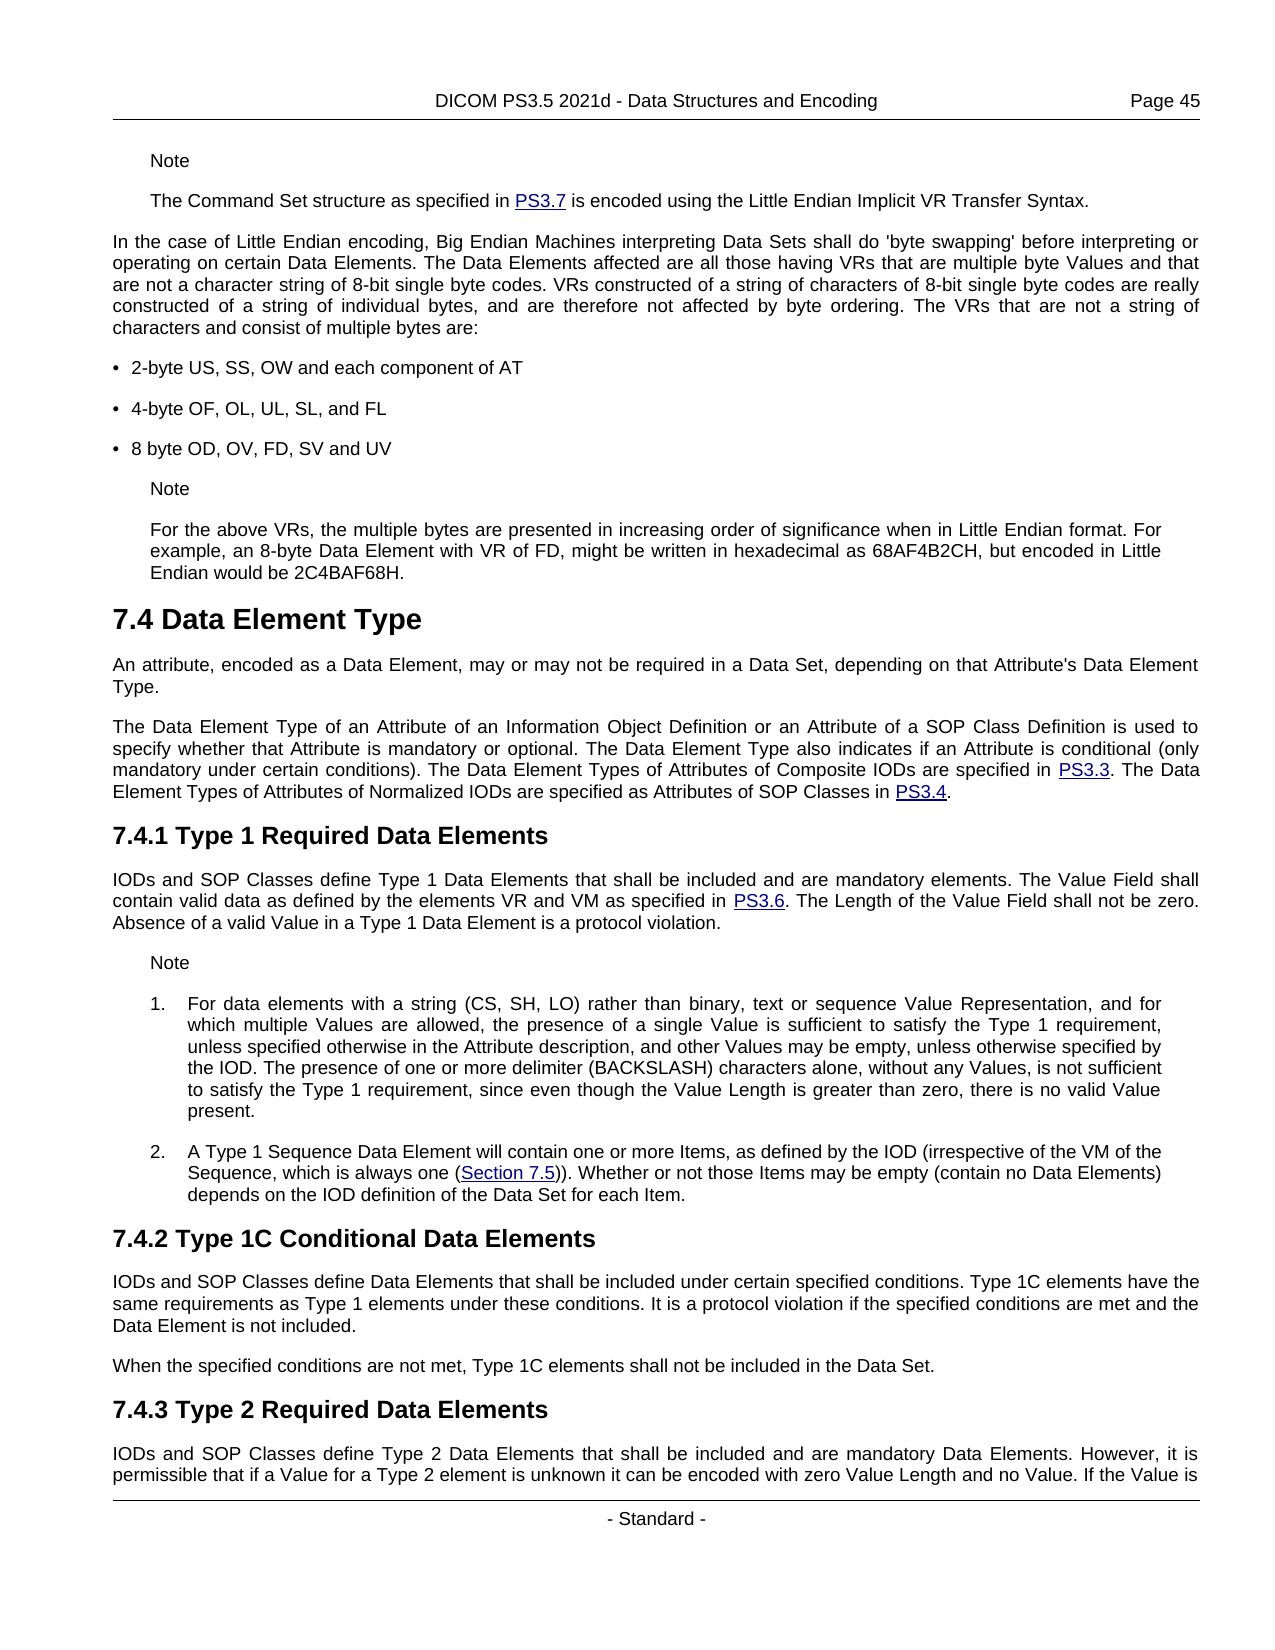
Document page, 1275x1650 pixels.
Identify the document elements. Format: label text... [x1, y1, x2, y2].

text An attribute, encoded as a Data Element, may or may not be required in a Data Set, depending on that Attribute's Data Element Type. [112, 654, 1200, 697]
text When the specified conditions are not met, Type 1C elements shall not be included in the Data Set. [112, 1355, 1200, 1376]
text Note [150, 952, 1162, 973]
text Note [150, 478, 1162, 500]
text • 8 byte OD, OV, FD, SV and UV [112, 438, 1200, 459]
text 2. A Type 1 Sequence Data Element will contain one or more Items, as defined by the IOD (irrespective of the VM of the Sequence, which is always one (Section 7.5)). Whether or not those Items may be empty (contain no Data Elements) depends on the IOD definition of the Data Set for each Item. [150, 1140, 1162, 1205]
text For the above VRs, the multiple bytes are presented in increasing order of significance when in Little Endian format. For example, an 8-byte Data Element with VR of FD, might be written in hexadecimal as 68AF4B2CH, but encoded in Little Endian would be 2C4BAF68H. [150, 518, 1162, 583]
text IODs and SOP Classes define Type 1 Data Elements that shall be included and are mandatory elements. The Value Field shall contain valid data as defined by the elements VR and VM as specified in PS3.6. The Length of the Value Field shall not be zero. Absence of a valid Value in a Type 1 Data Element is a protocol violation. [112, 868, 1200, 933]
text IODs and SOP Classes define Data Elements that shall be included under certain specified conditions. Type 1C elements have the same requirements as Type 1 elements under these conditions. It is a protocol violation if the specified conditions are met and the Data Element is not included. [112, 1271, 1200, 1336]
text 7.4.3 Type 2 Required Data Elements [112, 1395, 1200, 1424]
text The Command Set structure as specified in PS3.7 is encoded using the Little Endian Implicit VR Transfer Syntax. [150, 190, 1162, 212]
text 7.4 Data Element Type [112, 602, 1200, 635]
text • 2-byte US, SS, OW and each component of AT [112, 357, 1200, 379]
text In the case of Little Endian encoding, Big Endian Machines interpreting Data Sets shall do 'byte swapping' before interpreting or operating on certain Data Elements. The Data Elements affected are all those having VRs that are multiple byte Values and that are not a character string of 8-bit single byte codes. VRs constructed of a string of characters of 8-bit single byte codes are really constructed of a string of individual bytes, and are therefore not affected by byte ordering. The VRs that are not a string of characters and consist of multiple bytes are: [112, 231, 1200, 338]
text • 4-byte OF, OL, UL, SL, and FL [112, 397, 1200, 419]
text The Data Element Type of an Attribute of an Information Object Definition or an Attribute of a SOP Class Definition is used to specify whether that Attribute is mandatory or optional. The Data Element Type also indicates if an Attribute is conditional (only mandatory under certain conditions). The Data Element Types of Attributes of Composite IODs are specified in PS3.3. The Data Element Types of Attributes of Normalized IODs are specified as Attributes of SOP Classes in PS3.4. [112, 716, 1200, 802]
text Note [150, 150, 1162, 172]
text 1. For data elements with a string (CS, SH, LO) rather than binary, text or sequence Value Representation, and for which multiple Values are allowed, the presence of a single Value is sufficient to satisfy the Type 1 requirement, unless specified otherwise in the Attribute description, and other Values may be empty, unless otherwise specified by the IOD. The presence of one or more delimiter (BACKSLASH) characters alone, without any Values, is not sufficient to satisfy the Type 1 requirement, since even though the Value Length is greater than zero, there is no valid Value present. [150, 992, 1162, 1122]
text 7.4.1 Type 1 Required Data Elements [112, 821, 1200, 850]
text 7.4.2 Type 1C Conditional Data Elements [112, 1224, 1200, 1253]
text IODs and SOP Classes define Type 2 Data Elements that shall be included and are mandatory Data Elements. However, it is permissible that if a Value for a Type 2 element is unknown it can be encoded with zero Value Length and no Value. If the Value is [112, 1443, 1200, 1486]
